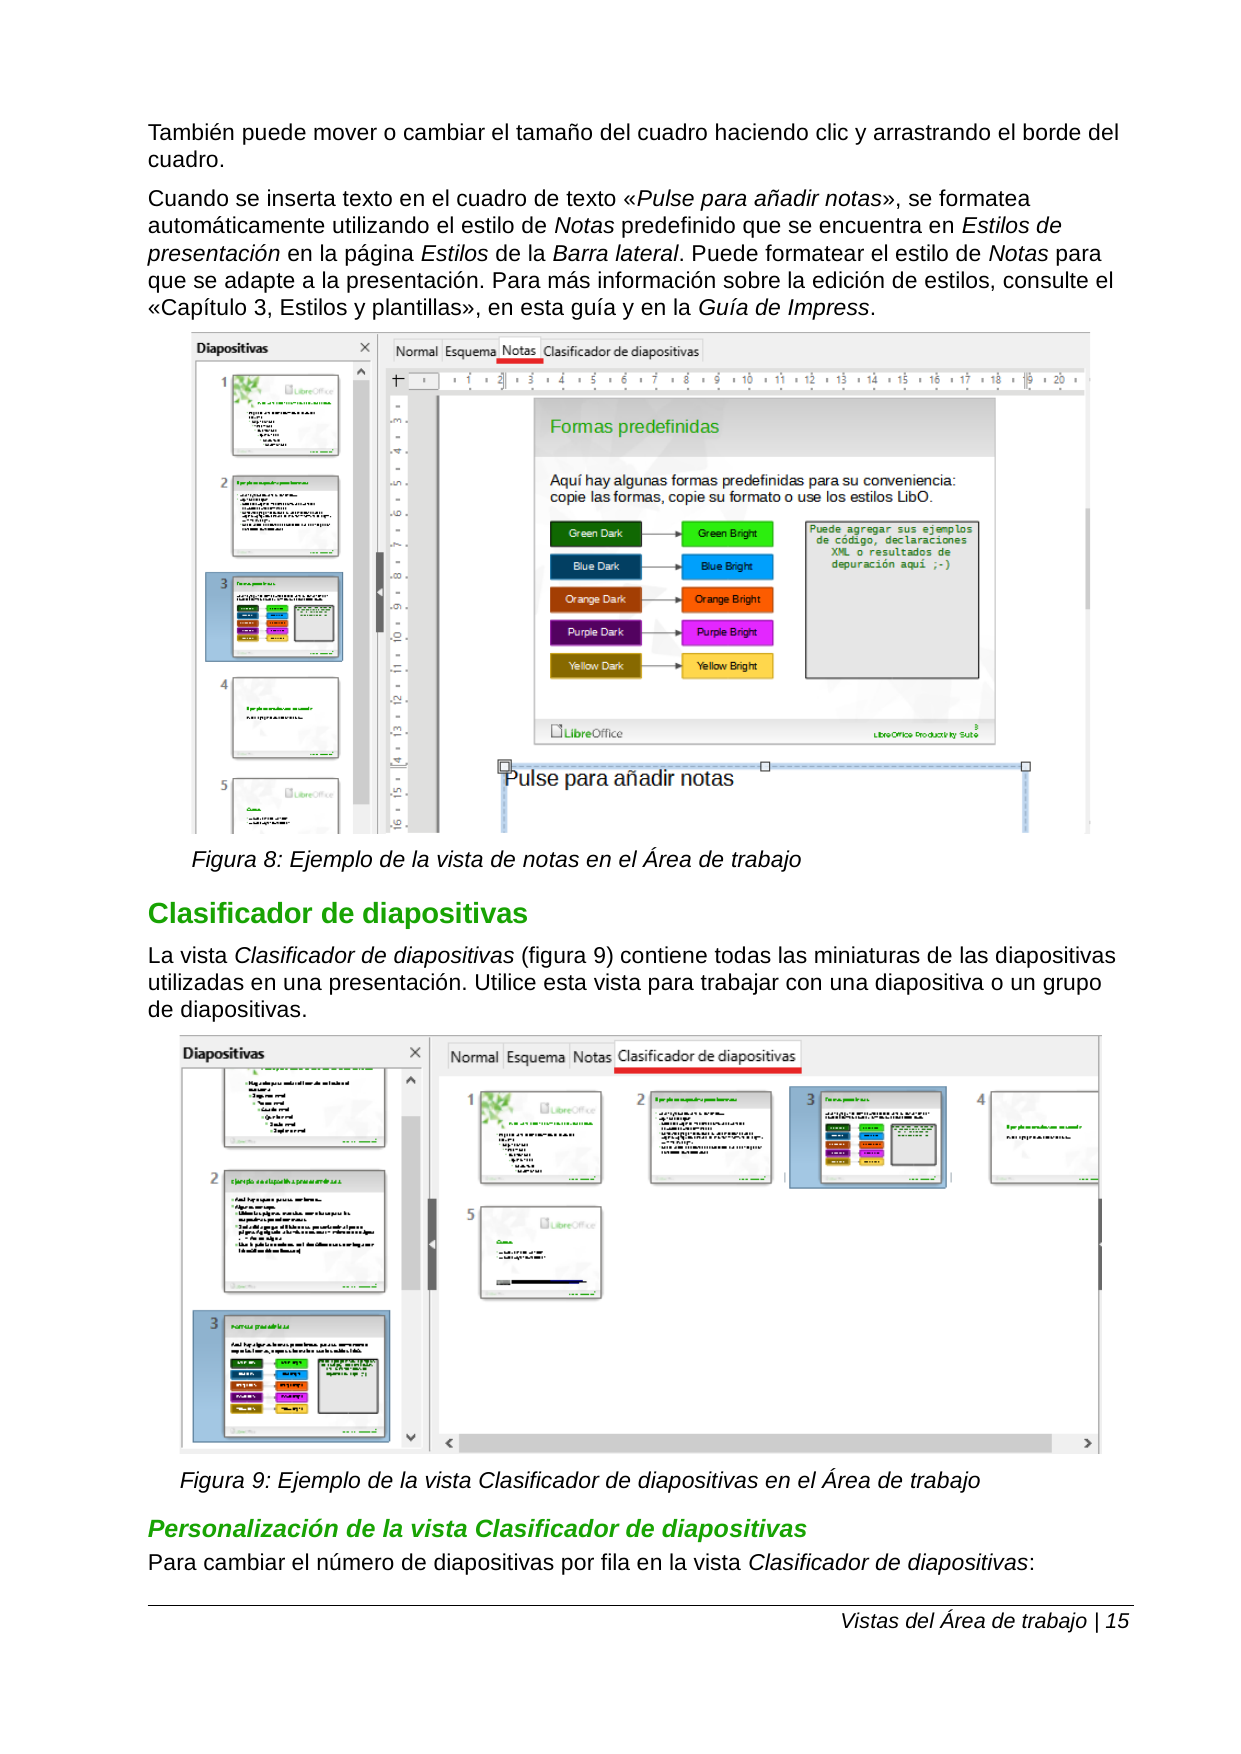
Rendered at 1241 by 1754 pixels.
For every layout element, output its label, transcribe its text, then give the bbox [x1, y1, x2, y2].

subtitle Clasificador de diapositivas [148, 896, 1134, 930]
text Para cambiar el número de diapositivas por fila en la vista Clasificador de diapositivas: [148, 1549, 1134, 1576]
text También puede mover o cambiar el tamaño del cuadro haciendo clic y arrastrando el borde del cuadro. [148, 118, 1134, 172]
text Figura 8: Ejemplo de la vista de notas en el Área de trabajo [191, 846, 1090, 873]
text Cuando se inserta texto en el cuadro de texto «Pulse para añadir notas», se formatea automáticamente utilizando el estilo de Notas predefinido que se encuentra en Estilos de presentación en la página Estilos de la Barra lateral. Puede formatear el estilo de Notas para que se adapte a la presentación. Para más información sobre la edición de estilos, consulte el «Capítulo 3, Estilos y plantillas», en esta guía y en la Guía de Impress. [148, 185, 1134, 320]
picture [191, 332, 1091, 834]
text Figura 9: Ejemplo de la vista Clasificador de diapositivas en el Área de trabajo [179, 1466, 1102, 1493]
picture [179, 1035, 1102, 1454]
subtitle Personalización de la vista Clasificador de diapositivas [148, 1514, 1134, 1543]
text La vista Clasificador de diapositivas (figura 9) contiene todas las miniaturas de las diapositivas utilizadas en una presentación. Utilice esta vista para trabajar con una diapositiva o un grupo de diapositivas. [148, 942, 1134, 1023]
